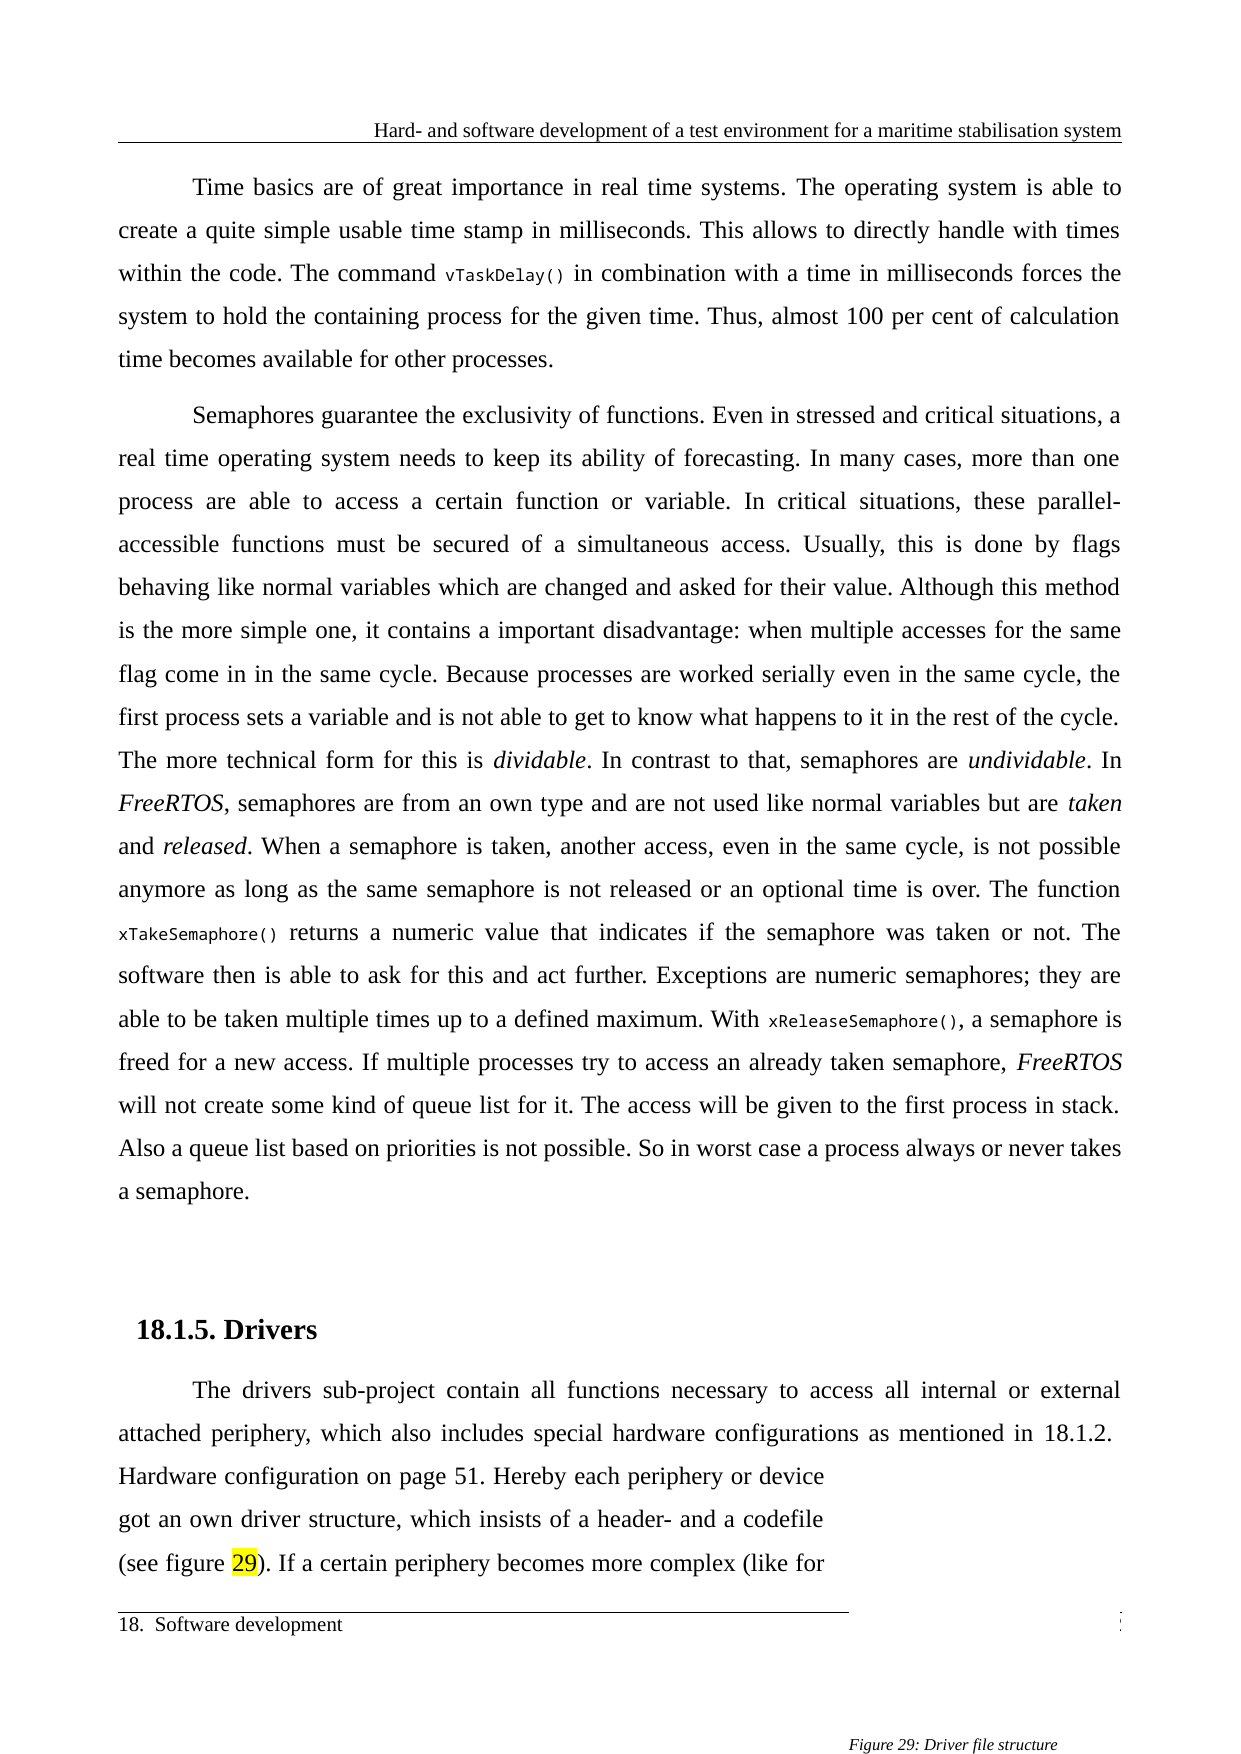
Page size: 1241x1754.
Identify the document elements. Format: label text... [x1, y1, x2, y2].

text Semaphores guarantee the exclusivity of functions. Even in stressed and critical situations, a real time operating system needs to keep its ability of forecasting. In many cases, more than one process are able to access a certain function or variable. In critical situations, these parallel-accessible functions must be secured of a simultaneous access. Usually, this is done by flags behaving like normal variables which are changed and asked for their value. Although this method is the more simple one, it contains a important disadvantage: when multiple accesses for the same flag come in in the same cycle. Because processes are worked serially even in the same cycle, the first process sets a variable and is not able to get to know what happens to it in the rest of the cycle. The more technical form for this is dividable. In contrast to that, semaphores are undividable. In FreeRTOS, semaphores are from an own type and are not used like normal variables but are taken and released. When a semaphore is taken, another access, even in the same cycle, is not possible anymore as long as the same semaphore is not released or an optional time is over. The function xTakeSemaphore() returns a numeric value that indicates if the semaphore was taken or not. The software then is able to ask for this and act further. Exceptions are numeric semaphores; they are able to be taken multiple times up to a defined maximum. With xReleaseSemaphore(), a semaphore is freed for a new access. If multiple processes try to access an already taken semaphore, FreeRTOS will not create some kind of queue list for it. The access will be given to the first process in stack. Also a queue list based on priorities is not possible. So in worst case a process always or never takes a semaphore. [118, 400, 1122, 1205]
text Figure 29: Driver file structure [849, 1497, 1120, 1754]
text The drivers sub-project contain all functions necessary to access all internal or external attached periphery, which also includes special hardware configurations as mentioned in 18.1.2. Hardware configuration on page 50. Hereby each periphery or device got an own driver structure, which insists of a header- and a codefile (see figure 29). If a certain periphery becomes more complex (like for instance an USB stack), the code should be divided to more than two files and arranged to an own subfolder. The basic idea of this structure is a maximised dynamical usage. [118, 1375, 1122, 1576]
subtitle Drivers [118, 1312, 1122, 1346]
text Time basics are of great importance in real time systems. The operating system is able to create a quite simple usable time stamp in milliseconds. This allows to directly handle with times within the code. The command vTaskDelay() in combination with a time in milliseconds forces the system to hold the containing process for the given time. Thus, almost 100 per cent of calculation time becomes available for other processes. [118, 172, 1122, 373]
